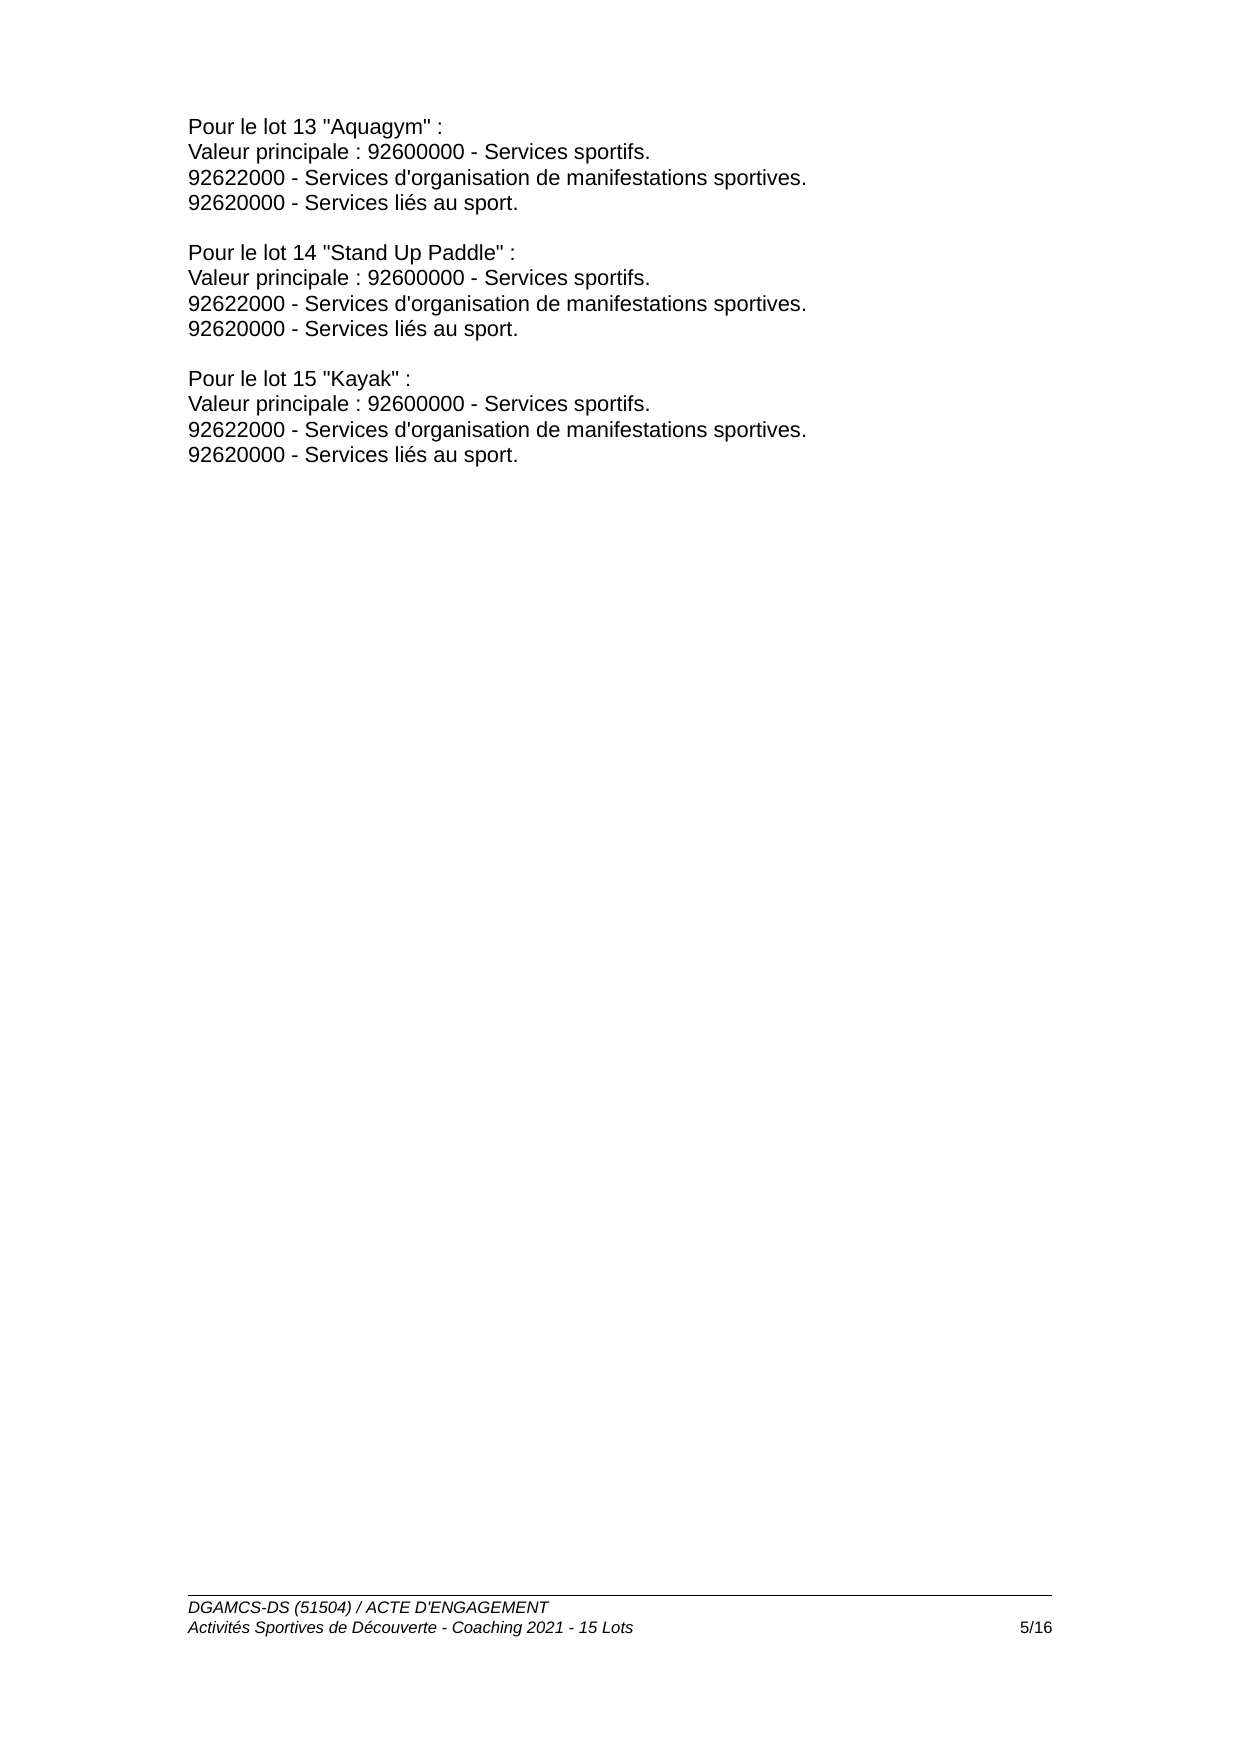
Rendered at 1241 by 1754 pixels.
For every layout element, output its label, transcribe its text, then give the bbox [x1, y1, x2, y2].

text Valeur principale : 92600000 - Services sportifs. [188, 391, 1052, 416]
text 92620000 - Services liés au sport. [188, 189, 1052, 215]
text Pour le lot 13 "Aquagym" : [188, 114, 1052, 139]
text 92622000 - Services d'organisation de manifestations sportives. [188, 164, 1052, 189]
text 92622000 - Services d'organisation de manifestations sportives. [188, 290, 1052, 316]
text 92620000 - Services liés au sport. [188, 442, 1052, 467]
text Pour le lot 14 "Stand Up Paddle" : [188, 240, 1052, 265]
text Valeur principale : 92600000 - Services sportifs. [188, 139, 1052, 164]
text 92620000 - Services liés au sport. [188, 316, 1052, 341]
text 92622000 - Services d'organisation de manifestations sportives. [188, 416, 1052, 442]
text Pour le lot 15 "Kayak" : [188, 366, 1052, 391]
text Valeur principale : 92600000 - Services sportifs. [188, 265, 1052, 290]
